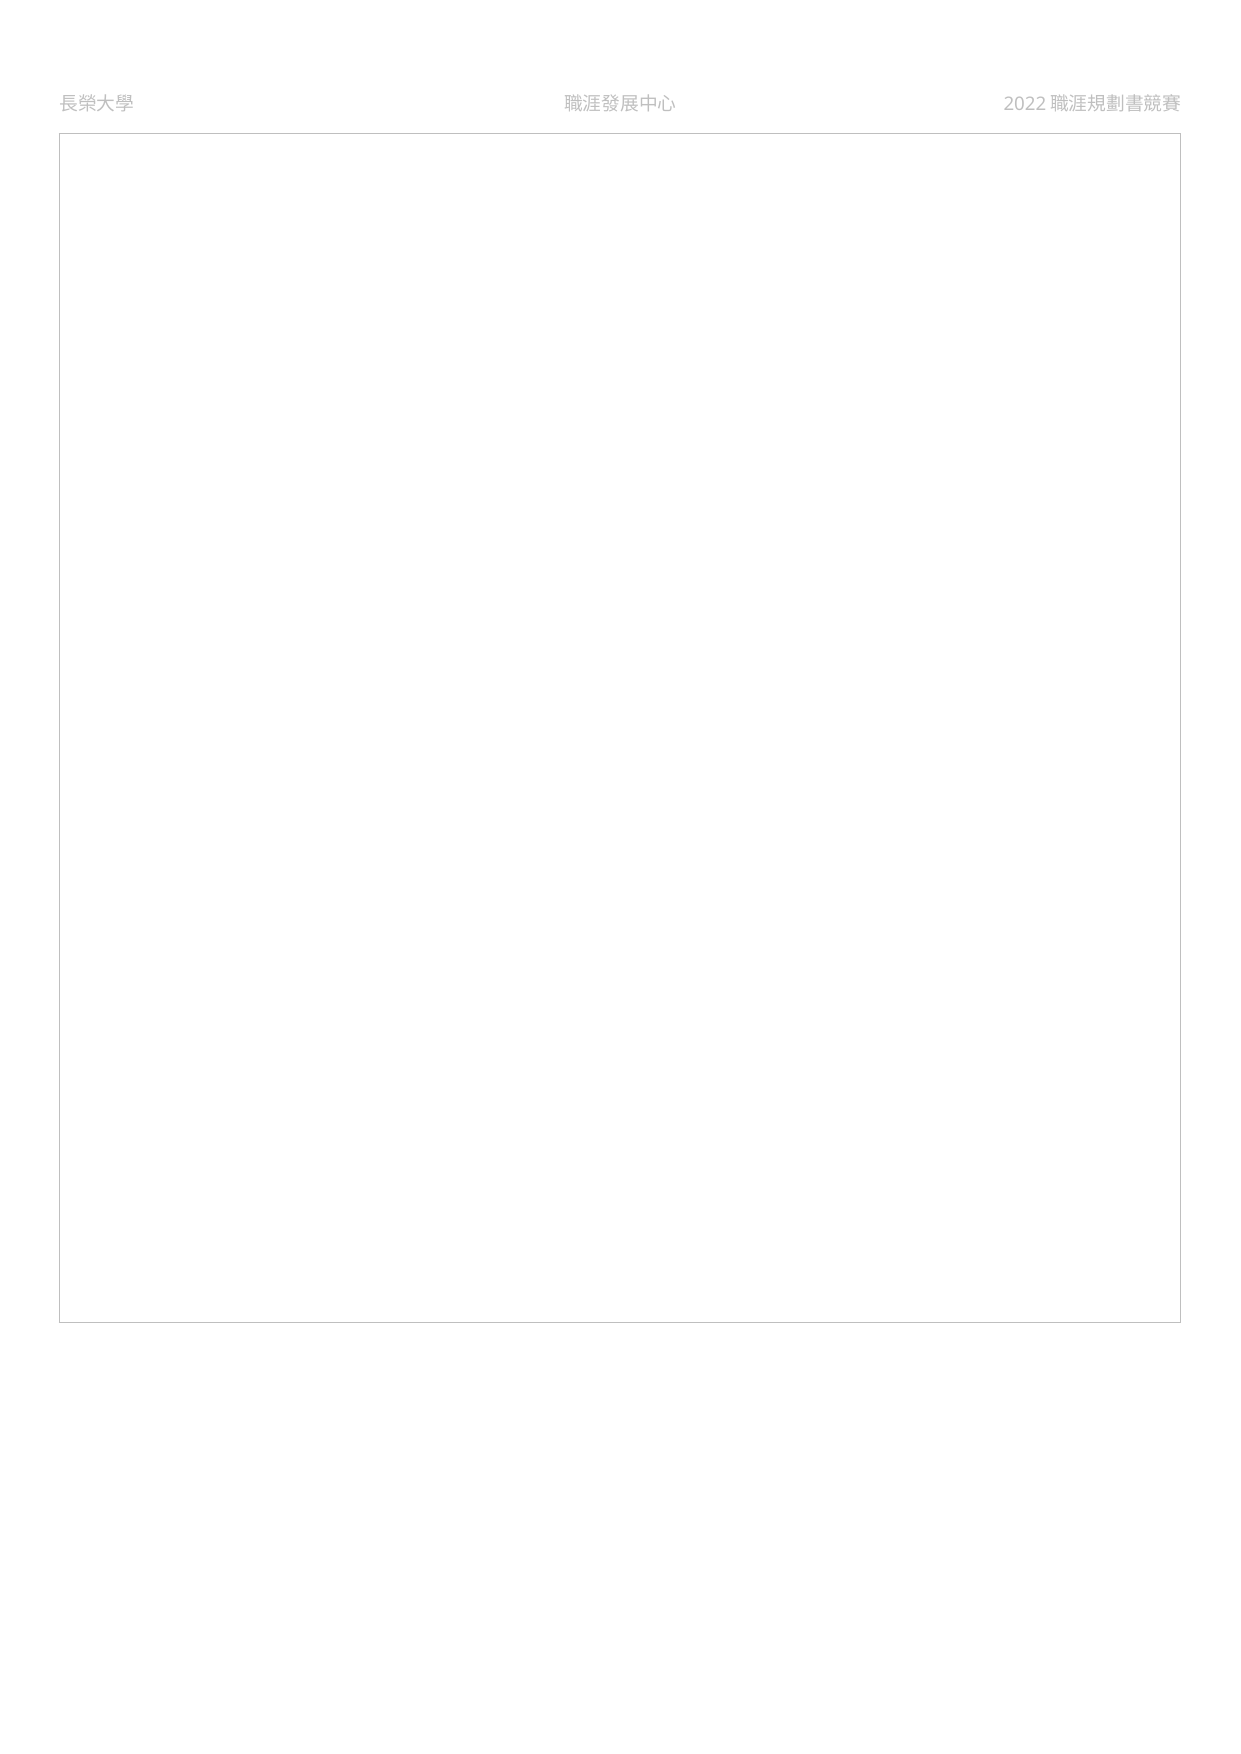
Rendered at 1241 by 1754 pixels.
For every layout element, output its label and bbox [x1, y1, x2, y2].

table_cell [60, 134, 1180, 1322]
